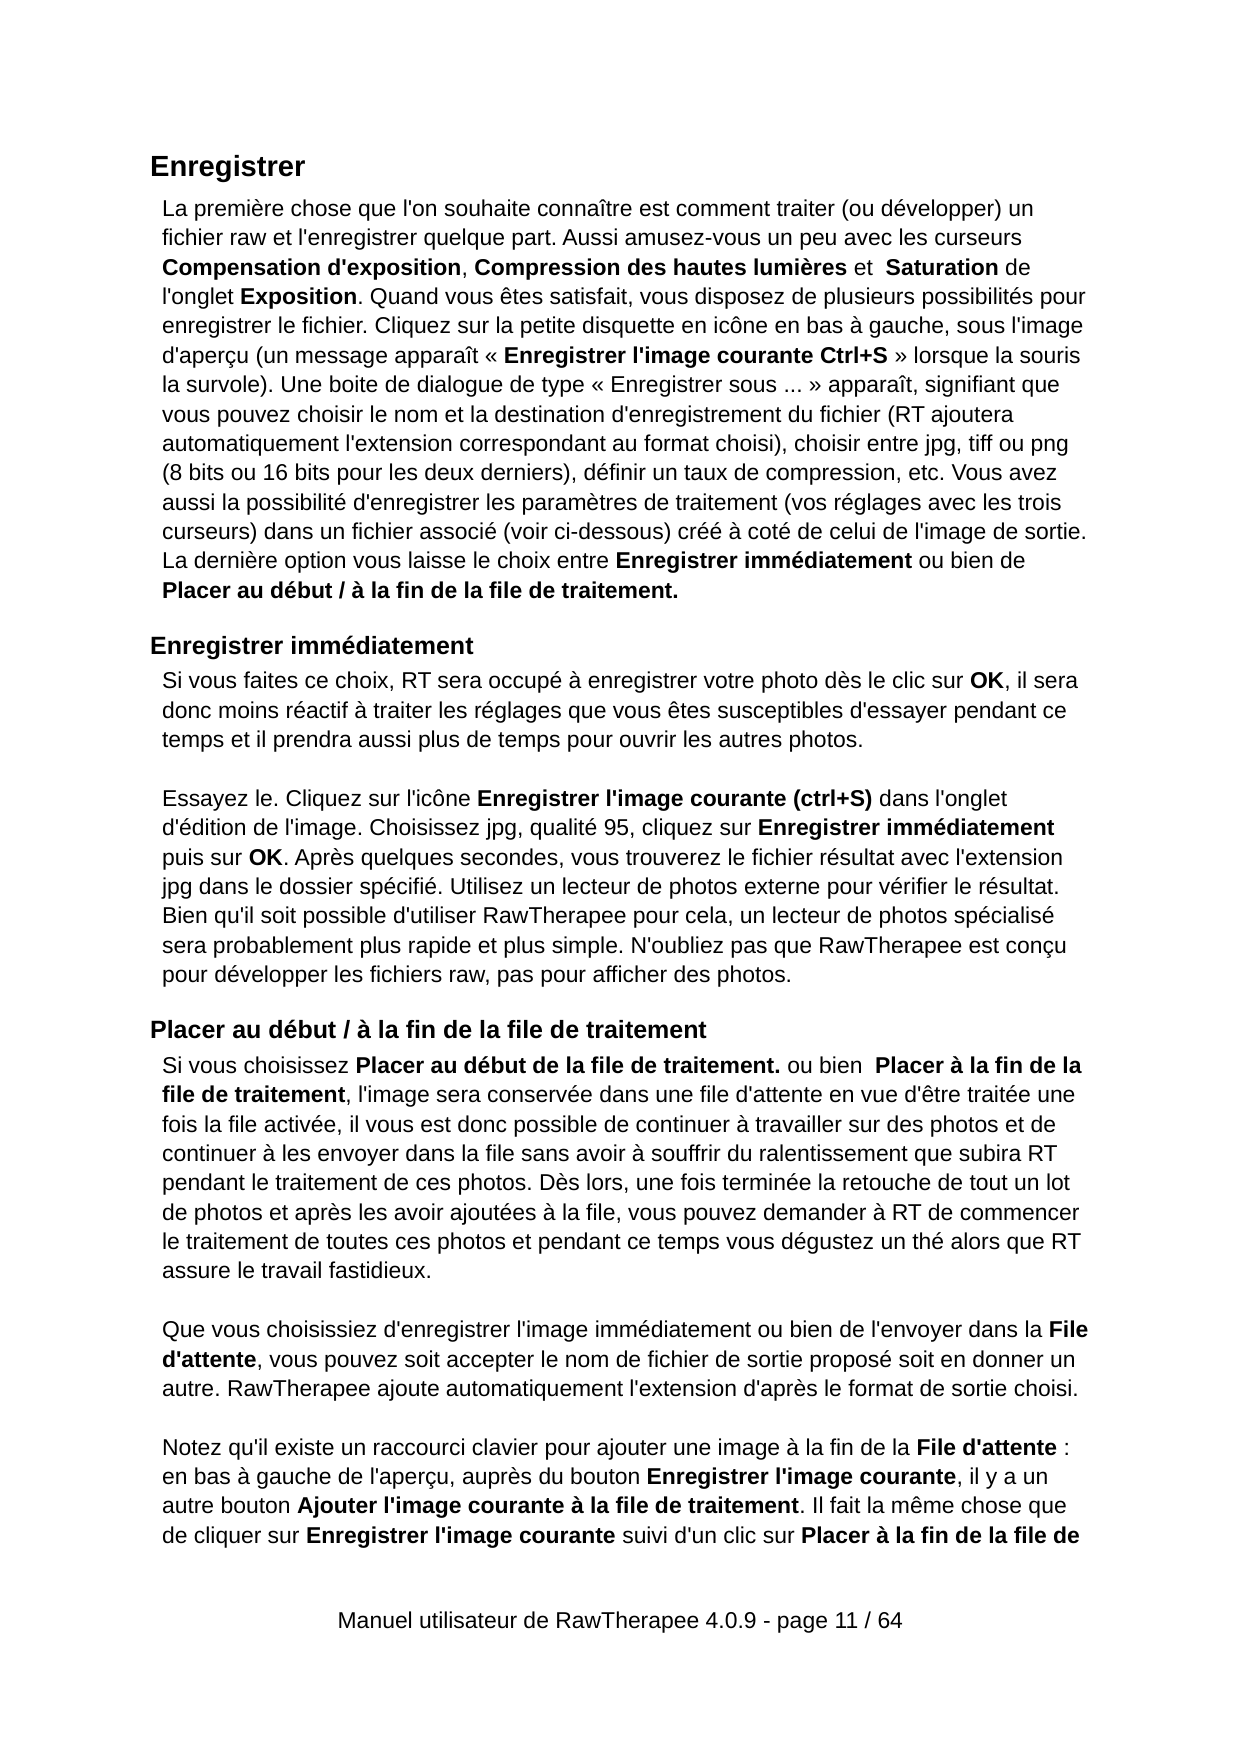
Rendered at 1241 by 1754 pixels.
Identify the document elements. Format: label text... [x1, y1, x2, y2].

text Essayez le. Cliquez sur l'icône Enregistrer l'image courante (ctrl+S) dans l'onglet d'édition de l'image. Choisissez jpg, qualité 95, cliquez sur Enregistrer immédiatement puis sur OK. Après quelques secondes, vous trouverez le fichier résultat avec l'extension jpg dans le dossier spécifié. Utilisez un lecteur de photos externe pour vérifier le résultat. Bien qu'il soit possible d'utiliser RawTherapee pour cela, un lecteur de photos spécialisé sera probablement plus rapide et plus simple. N'oubliez pas que RawTherapee est conçu pour développer les fichiers raw, pas pour afficher des photos. [162, 786, 1090, 988]
text Que vous choisissiez d'enregistrer l'image immédiatement ou bien de l'envoyer dans la File d'attente, vous pouvez soit accepter le nom de fichier de sortie proposé soit en donner un autre. RawTherapee ajoute automatiquement l'extension d'après le format de sortie choisi. [162, 1317, 1090, 1401]
text Si vous faites ce choix, RT sera occupé à enregistrer votre photo dès le clic sur OK, il sera donc moins réactif à traiter les réglages que vous êtes susceptibles d'essayer pendant ce temps et il prendra aussi plus de temps pour ouvrir les autres photos. [162, 668, 1090, 753]
text Si vous choisissez Placer au début de la file de traitement. ou bien Placer à la fin de la file de traitement, l'image sera conservée dans une file d'attente en vue d'être traitée une fois la file activée, il vous est donc possible de continuer à travailler sur des photos et de continuer à les envoyer dans la file sans avoir à souffrir du ralentissement que subira RT pendant le traitement de ces photos. Dès lors, une fois terminée la retouche de tout un lot de photos et après les avoir ajoutées à la file, vous pouvez demander à RT de commencer le traitement de toutes ces photos et pendant ce temps vous dégustez un thé alors que RT assure le travail fastidieux. [162, 1053, 1090, 1284]
text La première chose que l'on souhaite connaître est comment traiter (ou développer) un fichier raw et l'enregistrer quelque part. Aussi amusez-vous un peu avec les curseurs Compensation d'exposition, Compression des hautes lumières et Saturation de l'onglet Exposition. Quand vous êtes satisfait, vous disposez de plusieurs possibilités pour enregistrer le fichier. Cliquez sur la petite disquette en icône en bas à gauche, sous l'image d'aperçu (un message apparaît « Enregistrer l'image courante Ctrl+S » lorsque la souris la survole). Une boite de dialogue de type « Enregistrer sous ... » apparaît, signifiant que vous pouvez choisir le nom et la destination d'enregistrement du fichier (RT ajoutera automatiquement l'extension correspondant au format choisi), choisir entre jpg, tiff ou png (8 bits ou 16 bits pour les deux derniers), définir un taux de compression, etc. Vous avez aussi la possibilité d'enregistrer les paramètres de traitement (vos réglages avec les trois curseurs) dans un fichier associé (voir ci-dessous) créé à coté de celui de l'image de sortie. La dernière option vous laisse le choix entre Enregistrer immédiatement ou bien de Placer au début / à la fin de la file de traitement. [162, 196, 1090, 603]
text Notez qu'il existe un raccourci clavier pour ajouter une image à la fin de la File d'attente : [162, 1434, 1090, 1460]
subtitle Placer au début / à la fin de la file de traitement [150, 1016, 1090, 1044]
text en bas à gauche de l'aperçu, auprès du bouton Enregistrer l'image courante, il y a un autre bouton Ajouter l'image courante à la file de traitement. Il fait la même chose que de cliquer sur Enregistrer l'image courante suivi d'un clic sur Placer à la fin de la file de [162, 1464, 1090, 1548]
subtitle Enregistrer immédiatement [150, 632, 1090, 660]
subtitle Enregistrer [150, 150, 1090, 183]
